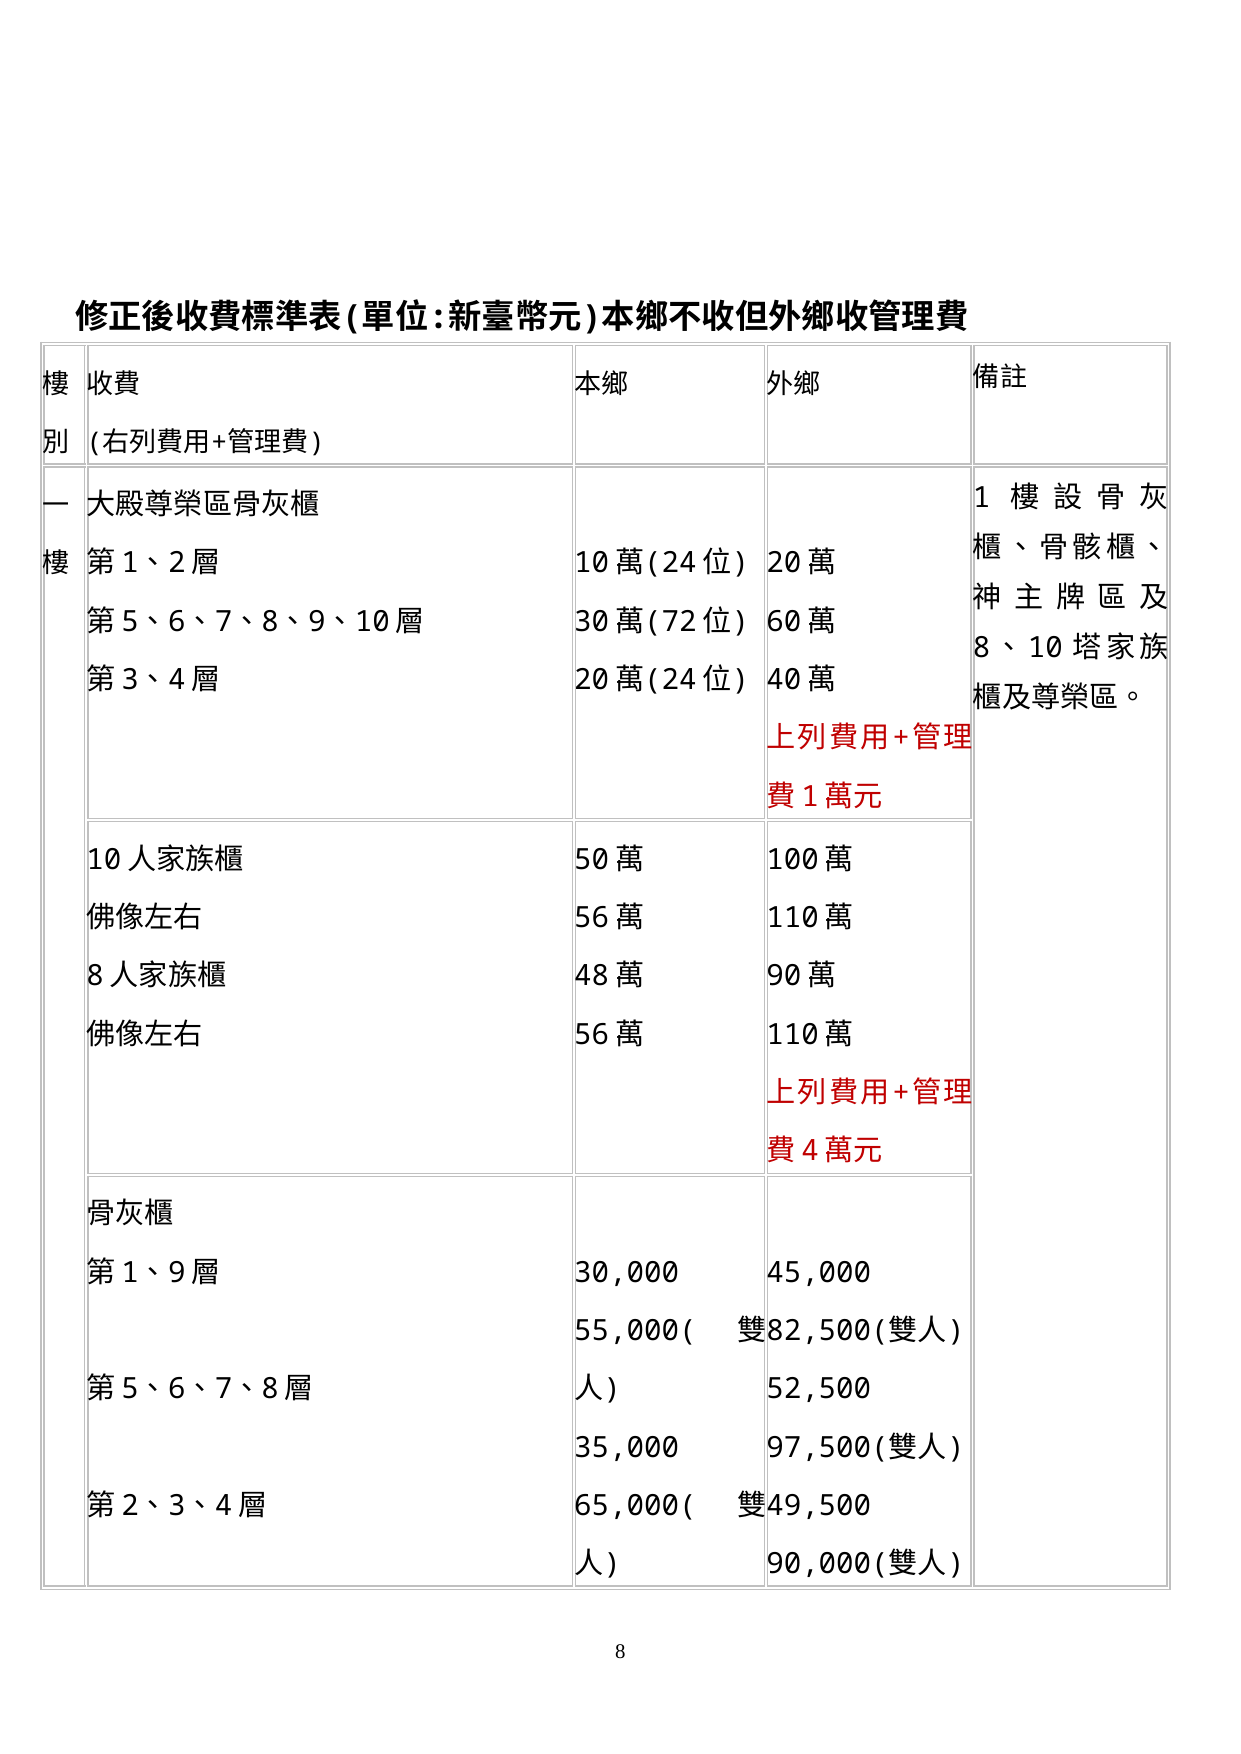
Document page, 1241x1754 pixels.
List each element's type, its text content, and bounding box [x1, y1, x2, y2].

table_cell 10萬(24位) 30萬(72位) 20萬(24位) [576, 468, 764, 818]
table_cell 骨灰櫃 第1、9層 第5、6、7、8層 第2、3、4層 [89, 1177, 572, 1585]
table_header 備註 [975, 346, 1166, 463]
table_header 樓 別 [45, 346, 84, 463]
table_cell 一 樓 [45, 468, 84, 1585]
table_cell 100萬 110萬 90萬 110萬 上列費用+管理費4萬元 [768, 822, 970, 1172]
table_cell 10人家族櫃 佛像左右 8人家族櫃 佛像左右 [89, 822, 572, 1172]
table_cell 1樓設骨灰櫃、骨骸櫃、神主牌區及8、10塔家族櫃及尊榮區。 [975, 468, 1166, 1585]
table_cell 30,000 55,000(雙人) 35,000 65,000(雙人) [576, 1177, 764, 1585]
table_header 外鄉 [768, 346, 970, 463]
text 修正後收費標準表(單位:新臺幣元)本鄉不收但外鄉收管理費 [75, 275, 1165, 342]
table_cell 50萬 56萬 48萬 56萬 [576, 822, 764, 1172]
table_cell 大殿尊榮區骨灰櫃 第1、2層 第5、6、7、8、9、10層 第3、4層 [89, 468, 572, 818]
table_header 本鄉 [576, 346, 764, 463]
table_cell 45,000 82,500(雙人) 52,500 97,500(雙人) 49,500 90,000(雙人) 上列費用+管理費5,000元 [768, 1177, 970, 1585]
table_cell 20萬 60萬 40萬 上列費用+管理費1萬元 [768, 468, 970, 818]
table_header 收費 (右列費用+管理費) [89, 346, 572, 463]
